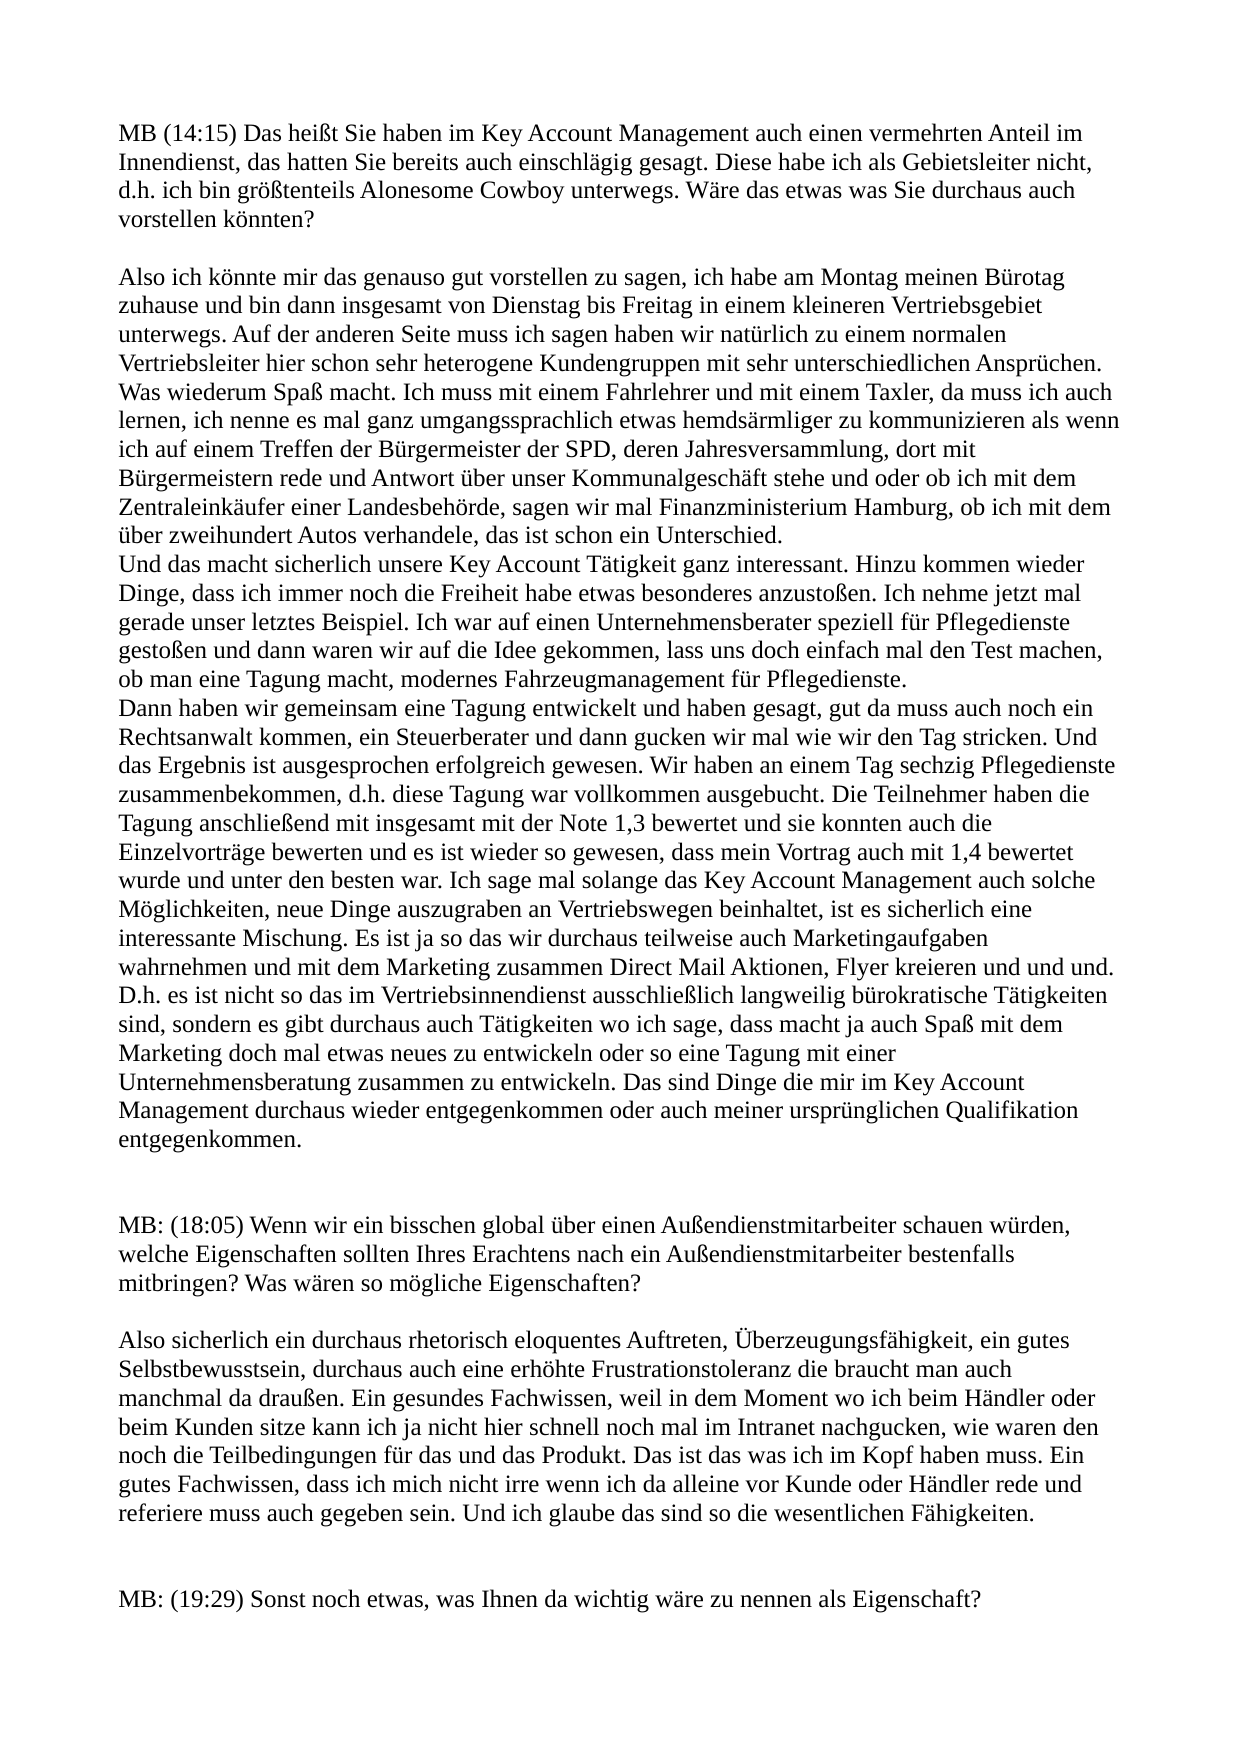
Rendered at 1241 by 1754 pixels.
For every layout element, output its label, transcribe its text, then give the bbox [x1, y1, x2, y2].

text Und das macht sicherlich unsere Key Account Tätigkeit ganz interessant. Hinzu kommen wieder Dinge, dass ich immer noch die Freiheit habe etwas besonderes anzustoßen. Ich nehme jetzt mal gerade unser letztes Beispiel. Ich war auf einen Unternehmensberater speziell für Pflegedienste gestoßen und dann waren wir auf die Idee gekommen, lass uns doch einfach mal den Test machen, ob man eine Tagung macht, modernes Fahrzeugmanagement für Pflegedienste. [118, 549, 1122, 693]
text Also ich könnte mir das genauso gut vorstellen zu sagen, ich habe am Montag meinen Bürotag zuhause und bin dann insgesamt von Dienstag bis Freitag in einem kleineren Vertriebsgebiet unterwegs. Auf der anderen Seite muss ich sagen haben wir natürlich zu einem normalen Vertriebsleiter hier schon sehr heterogene Kundengruppen mit sehr unterschiedlichen Ansprüchen. Was wiederum Spaß macht. Ich muss mit einem Fahrlehrer und mit einem Taxler, da muss ich auch lernen, ich nenne es mal ganz umgangssprachlich etwas hemdsärmliger zu kommunizieren als wenn ich auf einem Treffen der Bürgermeister der SPD, deren Jahresversammlung, dort mit Bürgermeistern rede und Antwort über unser Kommunalgeschäft stehe und oder ob ich mit dem Zentraleinkäufer einer Landesbehörde, sagen wir mal Finanzministerium Hamburg, ob ich mit dem über zweihundert Autos verhandele, das ist schon ein Unterschied. [118, 262, 1122, 549]
text MB: (18:05) Wenn wir ein bisschen global über einen Außendienstmitarbeiter schauen würden, welche Eigenschaften sollten Ihres Erachtens nach ein Außendienstmitarbeiter bestenfalls mitbringen? Was wären so mögliche Eigenschaften? [118, 1211, 1122, 1297]
text Dann haben wir gemeinsam eine Tagung entwickelt und haben gesagt, gut da muss auch noch ein Rechtsanwalt kommen, ein Steuerberater und dann gucken wir mal wie wir den Tag stricken. Und das Ergebnis ist ausgesprochen erfolgreich gewesen. Wir haben an einem Tag sechzig Pflegedienste zusammenbekommen, d.h. diese Tagung war vollkommen ausgebucht. Die Teilnehmer haben die Tagung anschließend mit insgesamt mit der Note 1,3 bewertet und sie konnten auch die Einzelvorträge bewerten und es ist wieder so gewesen, dass mein Vortrag auch mit 1,4 bewertet wurde und unter den besten war. Ich sage mal solange das Key Account Management auch solche Möglichkeiten, neue Dinge auszugraben an Vertriebswegen beinhaltet, ist es sicherlich eine interessante Mischung. Es ist ja so das wir durchaus teilweise auch Marketingaufgaben wahrnehmen und mit dem Marketing zusammen Direct Mail Aktionen, Flyer kreieren und und und. D.h. es ist nicht so das im Vertriebsinnendienst ausschließlich langweilig bürokratische Tätigkeiten sind, sondern es gibt durchaus auch Tätigkeiten wo ich sage, dass macht ja auch Spaß mit dem Marketing doch mal etwas neues zu entwickeln oder so eine Tagung mit einer Unternehmensberatung zusammen zu entwickeln. Das sind Dinge die mir im Key Account Management durchaus wieder entgegenkommen oder auch meiner ursprünglichen Qualifikation entgegenkommen. [118, 693, 1122, 1153]
text Also sicherlich ein durchaus rhetorisch eloquentes Auftreten, Überzeugungsfähigkeit, ein gutes Selbstbewusstsein, durchaus auch eine erhöhte Frustrationstoleranz die braucht man auch manchmal da draußen. Ein gesundes Fachwissen, weil in dem Moment wo ich beim Händler oder beim Kunden sitze kann ich ja nicht hier schnell noch mal im Intranet nachgucken, wie waren den noch die Teilbedingungen für das und das Produkt. Das ist das was ich im Kopf haben muss. Ein gutes Fachwissen, dass ich mich nicht irre wenn ich da alleine vor Kunde oder Händler rede und referiere muss auch gegeben sein. Und ich glaube das sind so die wesentlichen Fähigkeiten. [118, 1326, 1122, 1527]
text MB (14:15) Das heißt Sie haben im Key Account Management auch einen vermehrten Anteil im Innendienst, das hatten Sie bereits auch einschlägig gesagt. Diese habe ich als Gebietsleiter nicht, d.h. ich bin größtenteils Alonesome Cowboy unterwegs. Wäre das etwas was Sie durchaus auch vorstellen könnten? [118, 118, 1122, 233]
text MB: (19:29) Sonst noch etwas, was Ihnen da wichtig wäre zu nennen als Eigenschaft? [118, 1584, 1122, 1613]
